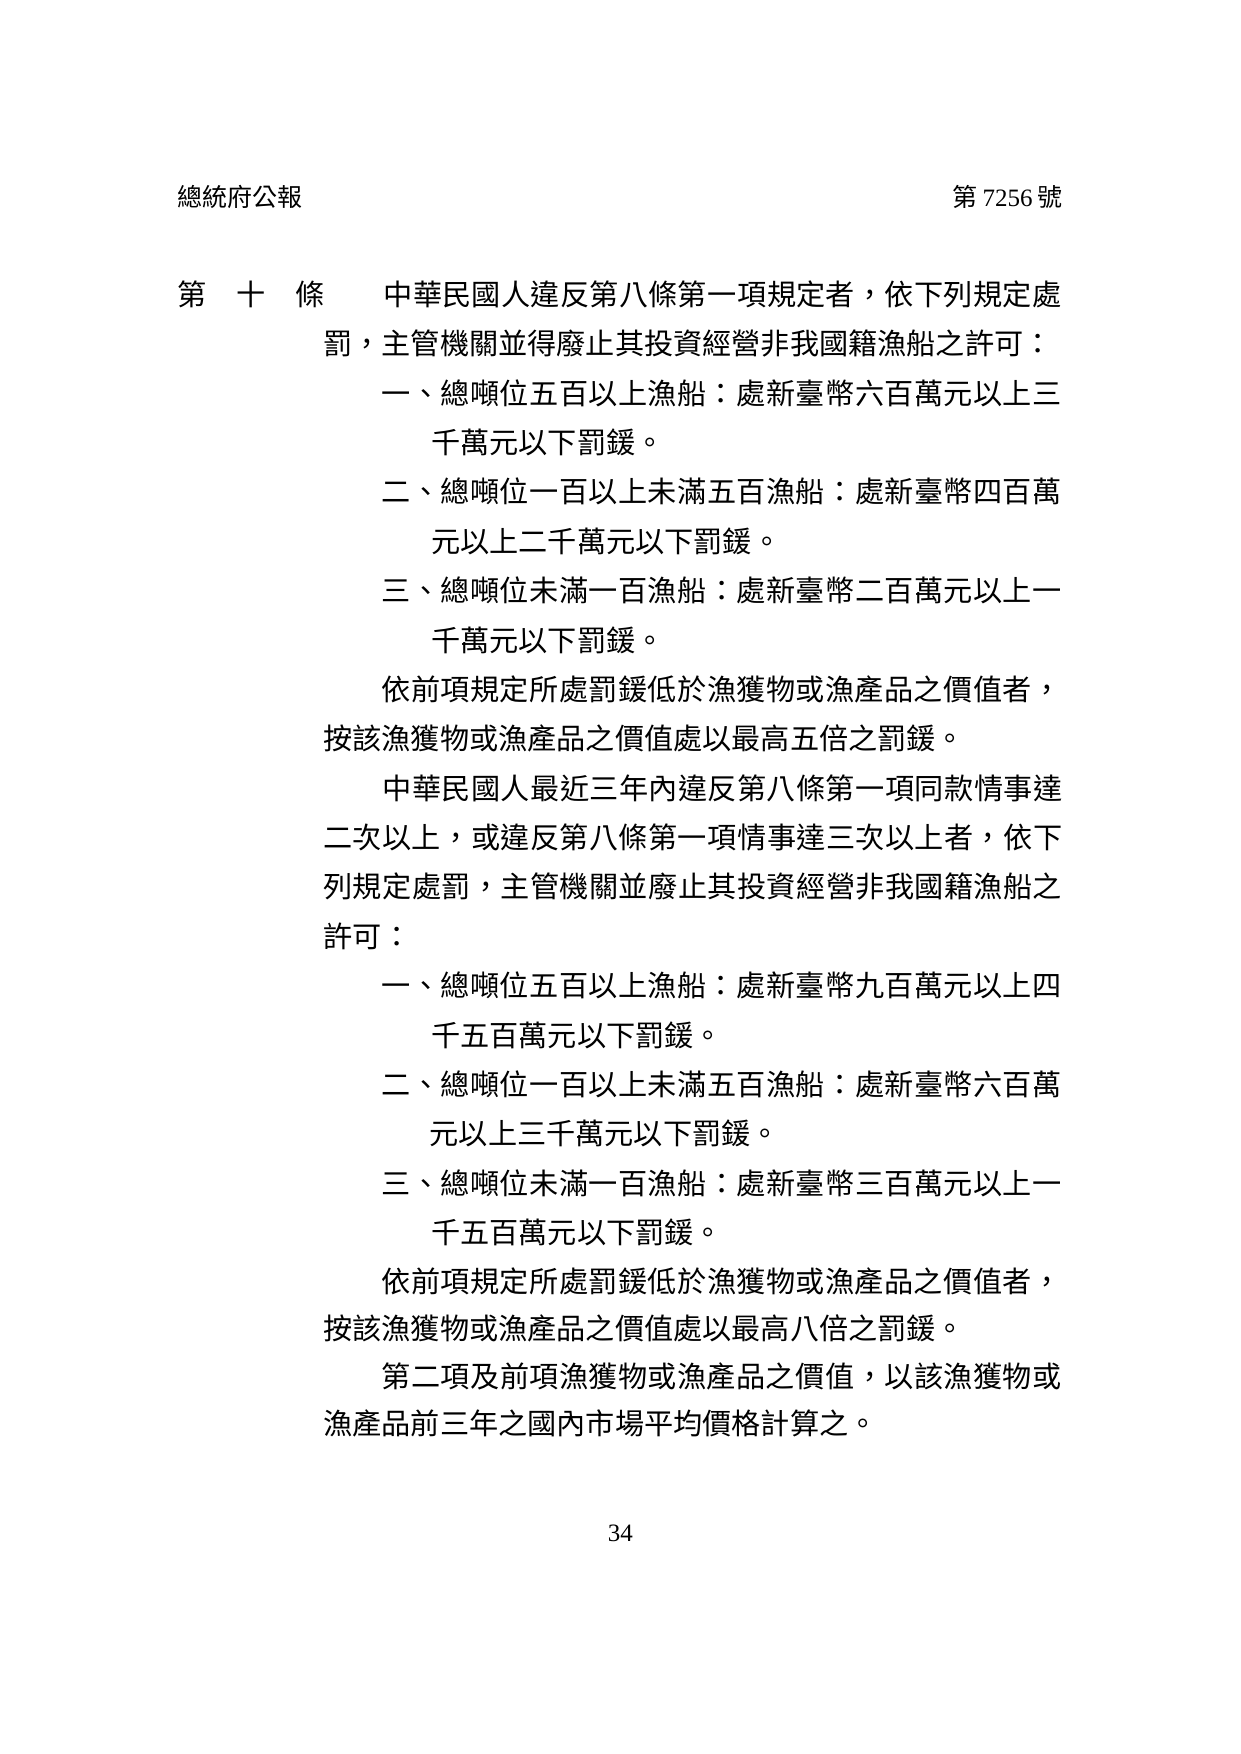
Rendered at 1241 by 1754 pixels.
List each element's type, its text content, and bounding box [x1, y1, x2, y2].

text 二、總噸位一百以上未滿五百漁船：處新臺幣四百萬元以上二千萬元以下罰鍰。 [381, 463, 1063, 562]
text 依前項規定所處罰鍰低於漁獲物或漁產品之價值者，按該漁獲物或漁產品之價值處以最高八倍之罰鍰。 [323, 1253, 1063, 1348]
text 二、總噸位一百以上未滿五百漁船：處新臺幣六百萬元以上三千萬元以下罰鍰。 [381, 1056, 1063, 1154]
text 一、總噸位五百以上漁船：處新臺幣九百萬元以上四千五百萬元以下罰鍰。 [381, 957, 1063, 1056]
text 三、總噸位未滿一百漁船：處新臺幣三百萬元以上一千五百萬元以下罰鍰。 [381, 1154, 1063, 1253]
text 一、總噸位五百以上漁船：處新臺幣六百萬元以上三千萬元以下罰鍰。 [381, 364, 1063, 463]
text 依前項規定所處罰鍰低於漁獲物或漁產品之價值者，按該漁獲物或漁產品之價值處以最高五倍之罰鍰。 [323, 661, 1063, 759]
text 第二項及前項漁獲物或漁產品之價值，以該漁獲物或漁產品前三年之國內市場平均價格計算之。 [323, 1348, 1063, 1443]
text 中華民國人最近三年內違反第八條第一項同款情事達二次以上，或違反第八條第一項情事達三次以上者，依下列規定處罰，主管機關並廢止其投資經營非我國籍漁船之許可： [323, 759, 1063, 957]
text 三、總噸位未滿一百漁船：處新臺幣二百萬元以上一千萬元以下罰鍰。 [381, 562, 1063, 661]
text 第 十 條 中華民國人違反第八條第一項規定者，依下列規定處罰，主管機關並得廢止其投資經營非我國籍漁船之許可： [177, 266, 1063, 364]
